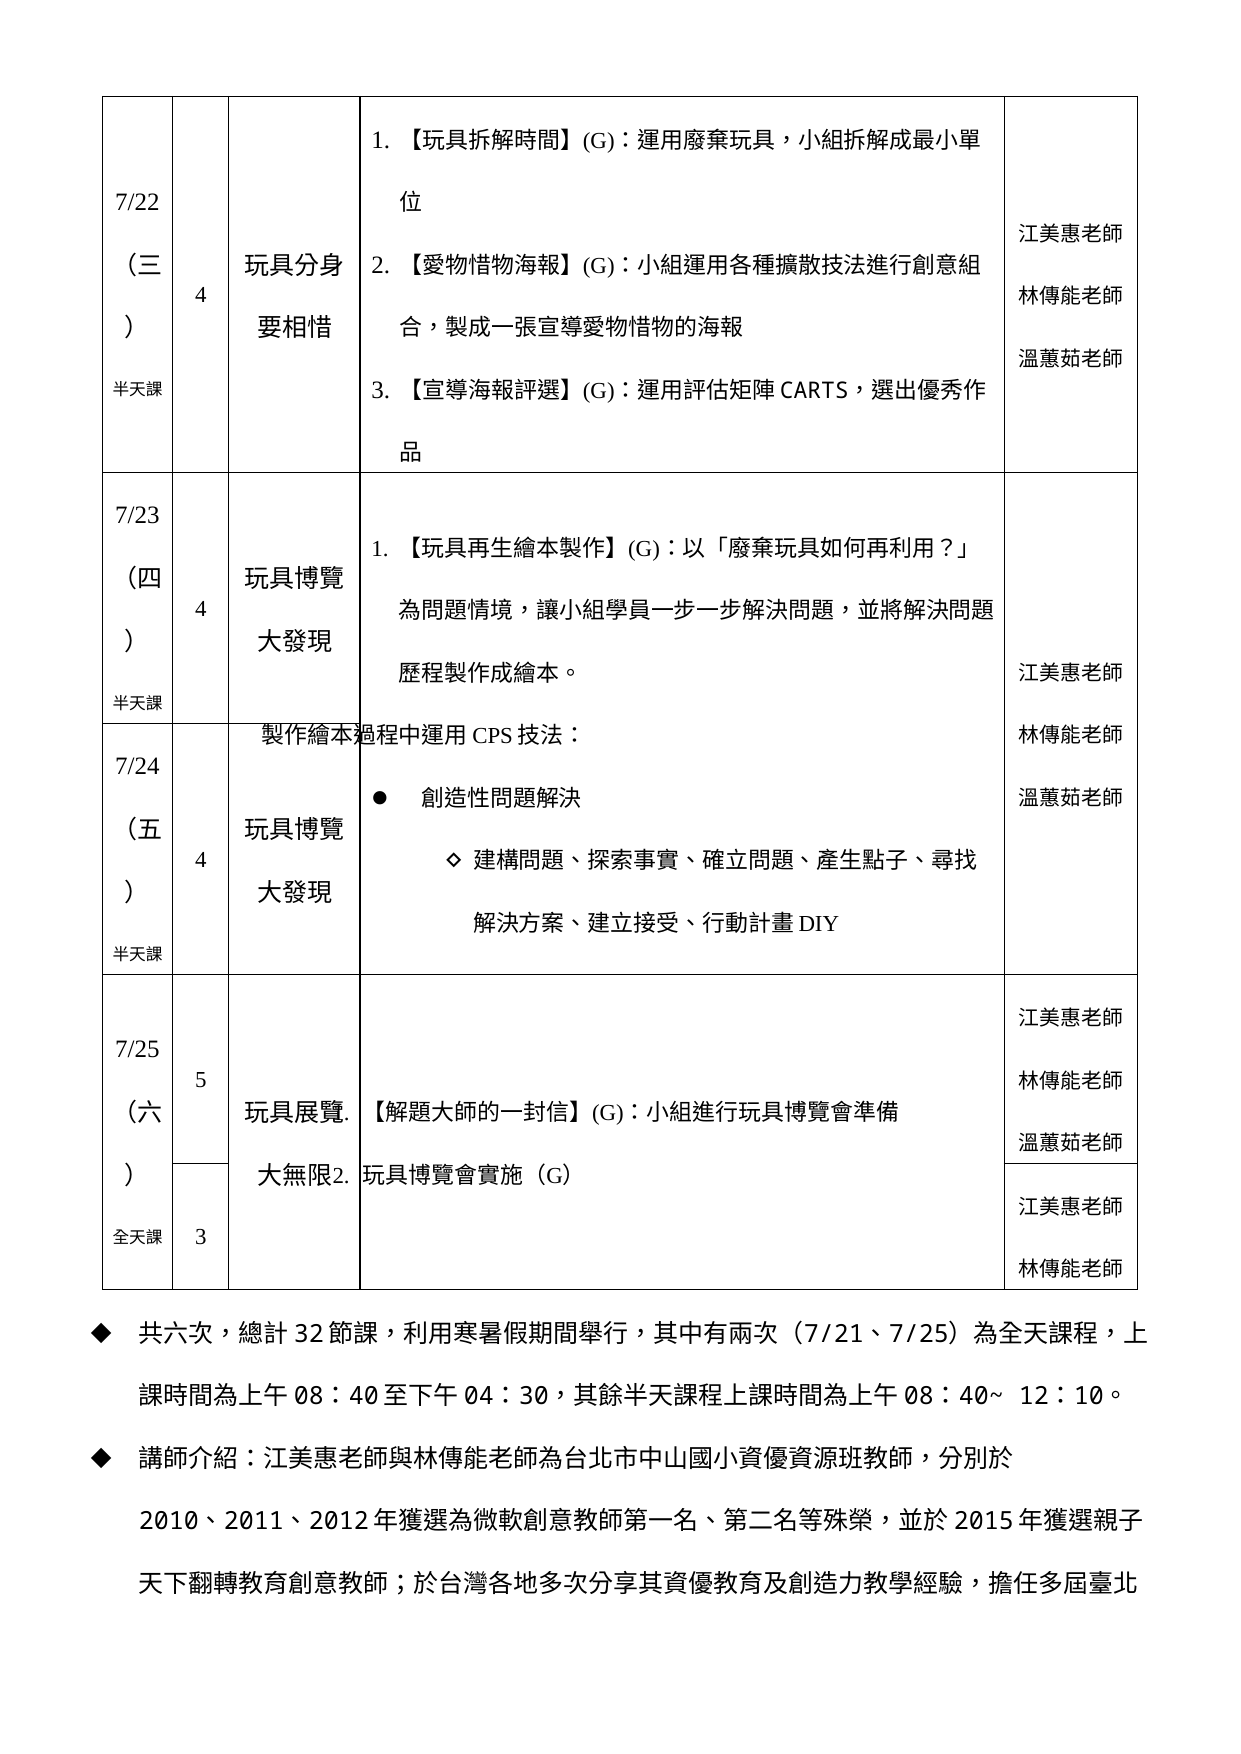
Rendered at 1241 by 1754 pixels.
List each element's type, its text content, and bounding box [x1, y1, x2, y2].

table_cell 7/23 （四） 半天課 [103, 473, 172, 723]
table_cell 3 [173, 1164, 228, 1288]
table_cell 【玩具拆解時間】(G)：運用廢棄玩具，小組拆解成最小單位 【愛物惜物海報】(G)：小組運用各種擴散技法進行創意組合，製成一張宣導愛物惜物的海報 【宣導海報評選】(G)：運用評估矩陣CARTS，選出優秀作品 [361, 97, 1004, 472]
table_cell 4 [173, 97, 228, 472]
table_cell 江美惠老師 林傳能老師 溫蕙茹老師 [1005, 473, 1137, 974]
table_cell 【解題大師的一封信】(G)：小組進行玩具博覽會準備 玩具博覽會實施（G） [361, 975, 1004, 1288]
table_cell 江美惠老師 林傳能老師 溫蕙茹老師 [1005, 97, 1137, 472]
table_cell 7/24 （五） 半天課 [103, 724, 172, 974]
table_cell 7/22 （三） 半天課 [103, 97, 172, 472]
table_cell 7/25 （六） 全天課 [103, 975, 172, 1288]
table_cell 玩具分身 要相惜 [229, 97, 359, 472]
table_cell 玩具博覽大發現 [229, 473, 359, 723]
list 講師介紹：江美惠老師與林傳能老師為台北市中山國小資優資源班教師，分別於2010、2011、2012年獲選為微軟創意教師第一名、第二名等殊榮，並於2015年獲選親子天下翻轉教育創意教師；於台灣各地多次分享其資優教育及創造力教學經驗，擔任多屆臺北 [89, 1414, 1152, 1602]
table_cell 【玩具再生繪本製作】(G)：以「廢棄玩具如何再利用？」為問題情境，讓小組學員一步一步解決問題，並將解決問題歷程製作成繪本。 製作繪本過程中運用CPS技法： 創造性問題解決 建構問題、探索事實、確立問題、產生點子、尋找解決方案、建立接受、行動計畫DIY [361, 473, 1004, 974]
table_cell 4 [173, 724, 228, 974]
table_cell 江美惠老師 林傳能老師 [1005, 1164, 1137, 1288]
table_cell 4 [173, 473, 228, 723]
list 共六次，總計32節課，利用寒暑假期間舉行，其中有兩次（7/21、7/25）為全天課程，上課時間為上午08：40至下午04：30，其餘半天課程上課時間為上午08：40~ 12：10。 [89, 1289, 1152, 1414]
table_cell 玩具展覽 大無限 [229, 975, 359, 1288]
table_cell 5 [173, 975, 228, 1162]
table_cell 玩具博覽大發現 [229, 724, 359, 974]
table_cell 江美惠老師 林傳能老師 溫蕙茹老師 [1005, 975, 1137, 1162]
